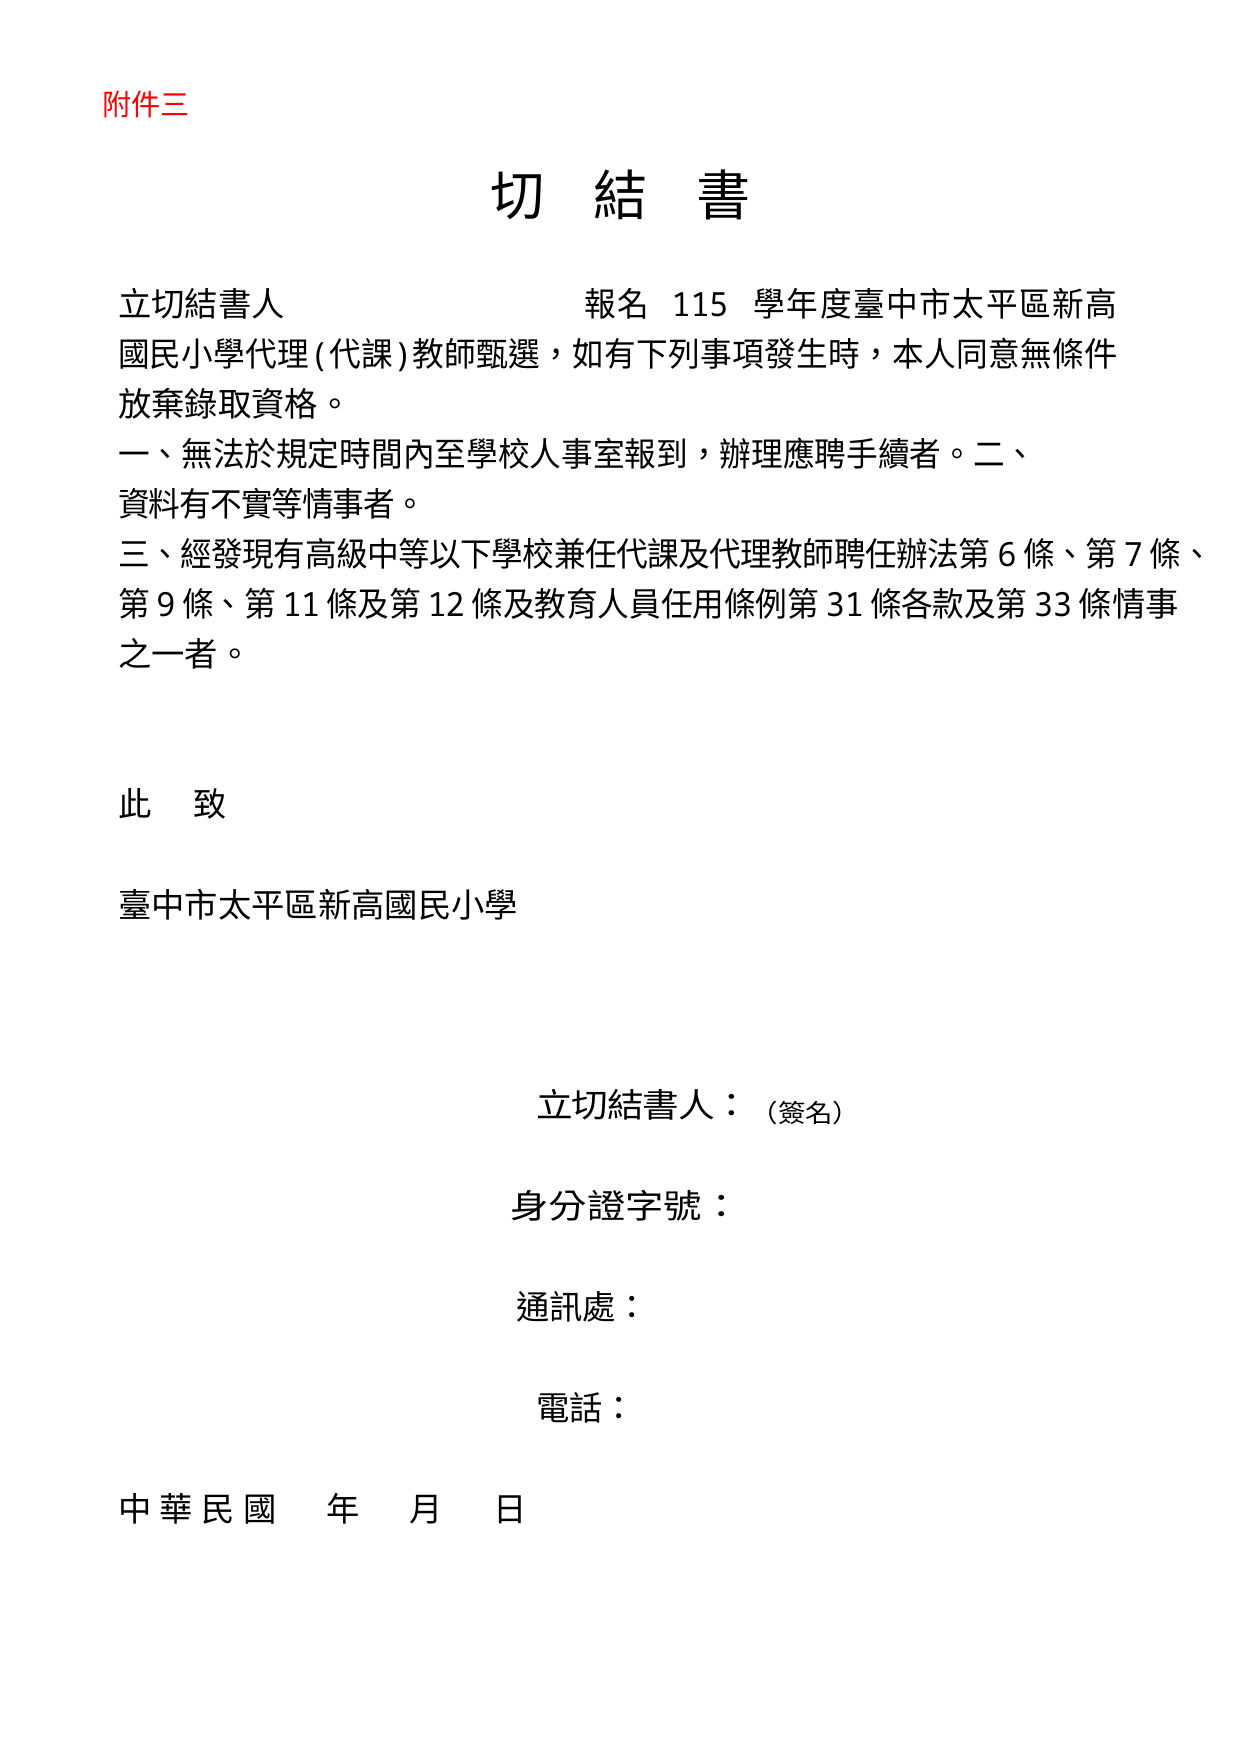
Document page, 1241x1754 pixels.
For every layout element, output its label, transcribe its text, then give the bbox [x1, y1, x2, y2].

text 身分證字號： [118, 1178, 1198, 1228]
text 附件三 [102, 75, 1138, 125]
text 此 致 [118, 776, 1198, 826]
text 臺中市太平區新高國民小學 [118, 877, 1198, 927]
subtitle 切 結 書 [102, 175, 1138, 225]
text 立切結書人：（簽名） [118, 1077, 1198, 1127]
text 一、無法於規定時間內至學校人事室報到，辦理應聘手續者。二、資料有不實等情事者。 [118, 426, 1026, 526]
text 中華民國 年 月 日 [118, 1481, 1198, 1531]
text 通訊處： [118, 1279, 1198, 1329]
text 電話： [118, 1380, 1198, 1430]
text 立切結書人 報名 115 學年度臺中市太平區新高國民小學代理(代課)教師甄選，如有下列事項發生時，本人同意無條件放棄錄取資格。 [118, 276, 1118, 426]
text 三、經發現有高級中等以下學校兼任代課及代理教師聘任辦法第6條、第7條、第9條、第11條及第12條及教育人員任用條例第31條各款及第33條情事之一者。 [118, 526, 1198, 676]
